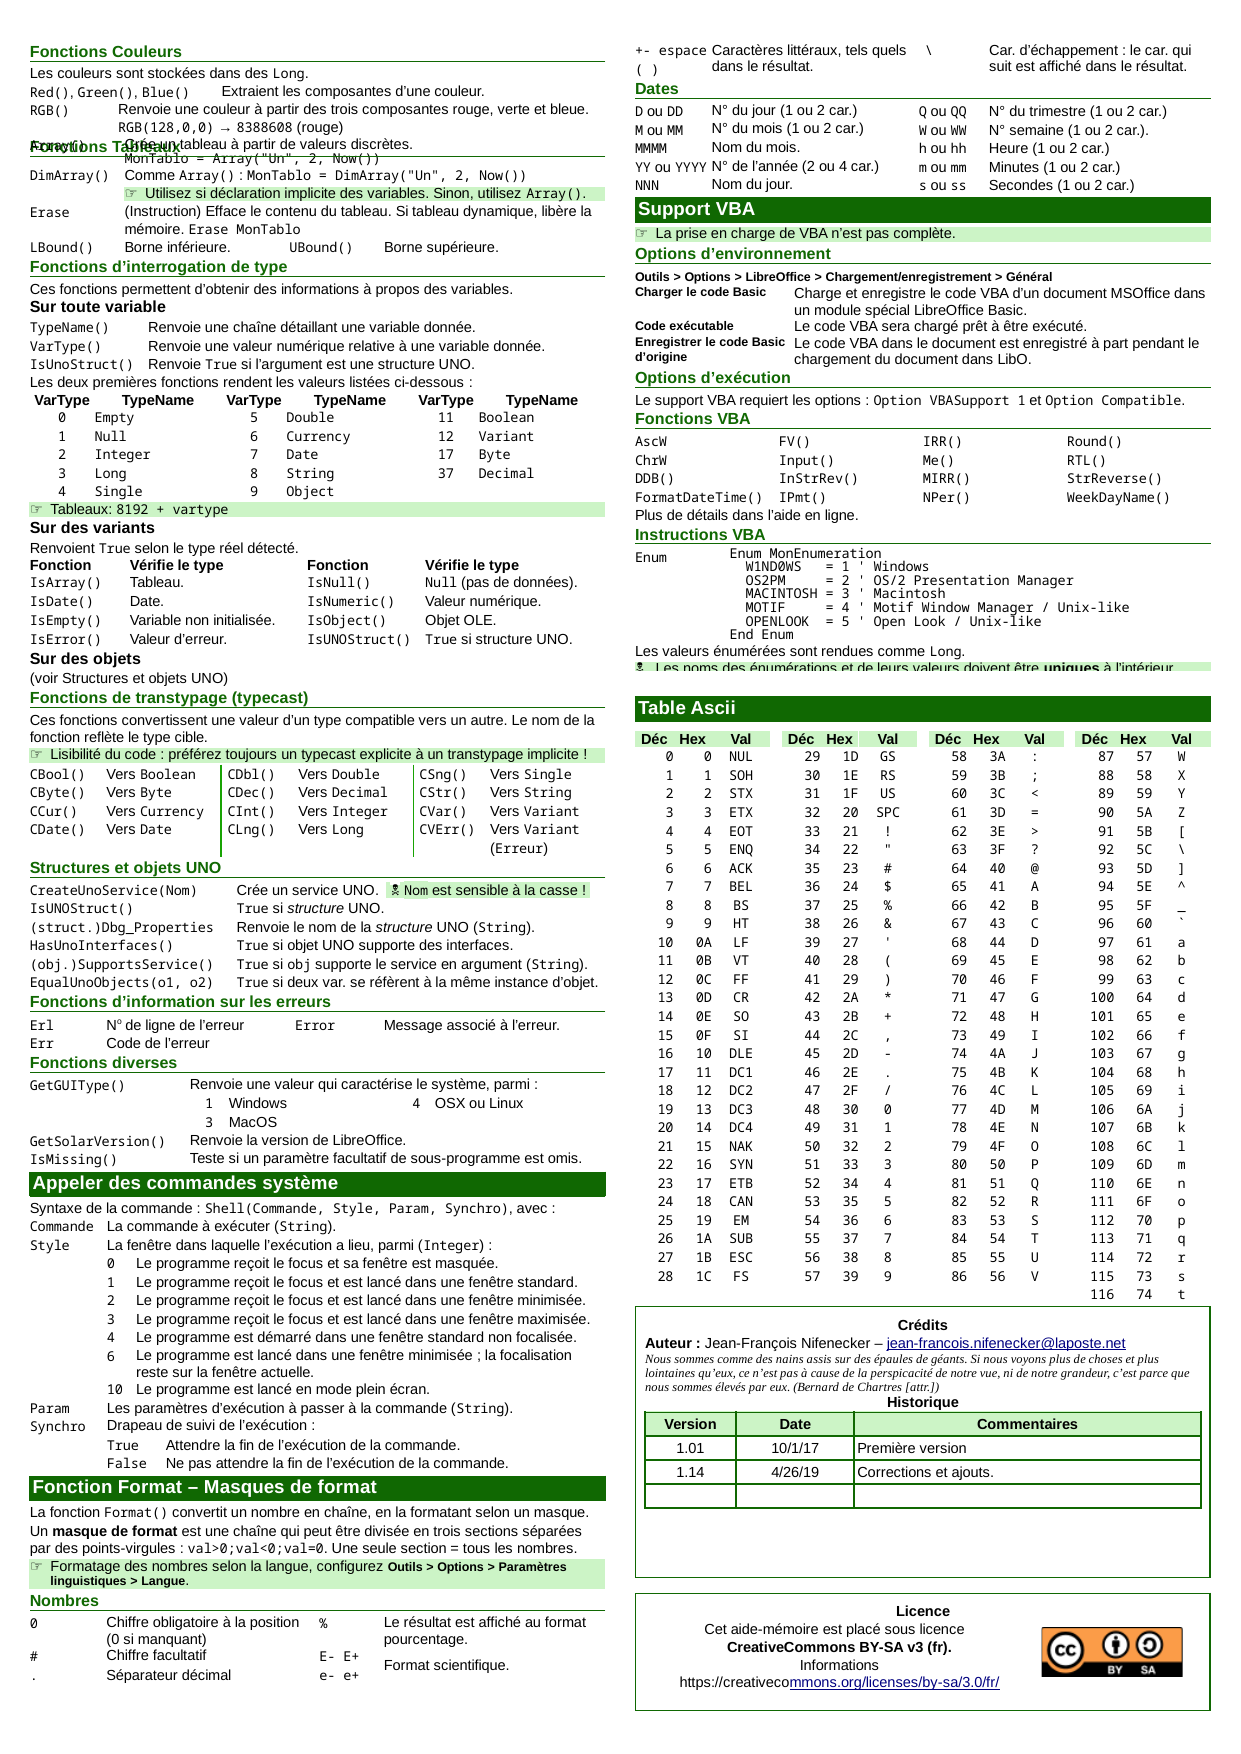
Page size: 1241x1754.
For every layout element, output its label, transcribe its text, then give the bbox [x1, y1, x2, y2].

table_cell Q [1005, 1174, 1064, 1192]
table_cell Null [94, 426, 221, 445]
table_cell 90 [1075, 803, 1114, 821]
table_cell 0A [673, 933, 712, 951]
table_cell f [1152, 1025, 1211, 1044]
table_cell K [1005, 1063, 1064, 1081]
table_cell 20 [820, 803, 858, 821]
text Auteur : Jean-François Nifenecker – jean-francois.nifenecker@laposte.net [645, 1334, 1201, 1352]
table_cell 5E [1114, 877, 1152, 896]
table_cell Le programme reçoit le focus et sa fenêtre est masquée. [136, 1254, 605, 1273]
table_cell Empty [94, 408, 221, 426]
table_cell " [859, 840, 917, 858]
table_cell Vers String [490, 783, 605, 802]
table_cell 22 [820, 840, 858, 858]
table_cell [ [1152, 821, 1211, 840]
table_header CreateUnoService(Nom) [30, 881, 236, 899]
table_cell VarType() [30, 337, 148, 355]
table_cell 20 [635, 1118, 673, 1137]
table_cell ` [1152, 914, 1211, 933]
text ☞ Tableaux: 8192 + vartype [29, 502, 605, 517]
subtitle Sur des objets [29, 651, 605, 668]
table_cell Borne inférieure. [124, 238, 289, 257]
table_cell 115 [1075, 1266, 1114, 1285]
text ☞ Lisibilité du code : préférez toujours un typecast explicite à un transtypage implicite ! [29, 748, 605, 763]
table_cell Renvoie True si l’argument est une structure UNO. [148, 355, 605, 374]
table_cell 3C [967, 784, 1005, 803]
table_header Hex [967, 731, 1005, 747]
table_header Commande [30, 1217, 107, 1236]
table_cell 38 [782, 914, 820, 933]
table_header Version [646, 1413, 735, 1435]
table_header Q ou QQ [919, 102, 989, 120]
table_cell 7 [859, 1229, 917, 1248]
table_cell 45 [782, 1044, 820, 1062]
table_cell IsNull() [307, 573, 425, 592]
table_cell Secondes (1 ou 2 car.) [989, 176, 1211, 194]
table_cell (struct.)Dbg_Properties [30, 918, 236, 936]
subtitle Sur toute variable [29, 300, 605, 316]
table_header % [313, 1614, 383, 1647]
table_cell YY ou YYYY [635, 158, 711, 176]
subtitle Structures et objets UNO [29, 859, 605, 878]
table_cell IsArray() [30, 573, 129, 592]
table_cell 2 [30, 445, 94, 463]
table_cell 68 [1114, 1063, 1152, 1081]
text ☞ La prise en charge de VBA n’est pas complète. [635, 227, 1211, 242]
text Les deux premières fonctions rendent les valeurs listées ci-dessous : [29, 374, 605, 391]
table_cell Valeur d’erreur. [130, 629, 307, 649]
table_cell VT [712, 951, 770, 970]
table_cell 69 [929, 951, 967, 970]
table_cell 2C [820, 1025, 858, 1044]
table_cell 7 [635, 877, 673, 896]
table_cell IsObject() [307, 610, 425, 629]
table_cell 0D [673, 988, 712, 1007]
table_cell Minutes (1 ou 2 car.) [989, 158, 1211, 176]
table_cell ] [1152, 859, 1211, 877]
table_cell 6 [859, 1211, 917, 1229]
table_cell 59 [929, 766, 967, 784]
table_cell 58 [1114, 766, 1152, 784]
table_header Hex [1114, 731, 1152, 747]
table_cell [30, 1095, 189, 1113]
table_header Commentaires [855, 1413, 1200, 1435]
table_cell 14 [635, 1007, 673, 1025]
table_cell Car. d’échappement : le car. qui suit est affiché dans le résultat. [989, 41, 1211, 78]
table_cell MacOS [229, 1113, 397, 1132]
table_cell 30 [820, 1100, 858, 1118]
table_cell 33 [820, 1155, 858, 1174]
table_cell ESC [712, 1248, 770, 1266]
table_cell ? [1005, 840, 1064, 858]
table_cell Nom du mois. [711, 139, 918, 157]
table_cell h ou hh [919, 139, 989, 157]
table_cell SOH [712, 766, 770, 784]
table_cell 74 [929, 1044, 967, 1062]
table_cell [478, 482, 605, 501]
table_header Vérifie le type [425, 557, 605, 573]
table_cell Le programme reçoit le focus et est lancé dans une fenêtre standard. [136, 1273, 605, 1291]
table_cell 107 [1075, 1118, 1114, 1137]
text Les valeurs énumérées sont rendues comme Long. [635, 642, 1211, 660]
table_cell U [1005, 1248, 1064, 1266]
table_cell 37 [413, 464, 478, 482]
table_header CBool() [30, 765, 106, 783]
table_cell HasUnoInterfaces() [30, 936, 236, 955]
table_cell 62 [1114, 951, 1152, 970]
table_cell Attendre la fin de l’exécution de la commande. [166, 1436, 605, 1454]
table_cell 91 [1075, 821, 1114, 840]
table_cell 5F [1114, 896, 1152, 914]
table_cell g [1152, 1044, 1211, 1062]
table_cell 4D [967, 1100, 1005, 1118]
table_cell Boolean [478, 408, 605, 426]
table_cell 103 [1075, 1044, 1114, 1062]
table_cell X [1152, 766, 1211, 784]
table_cell 84 [929, 1229, 967, 1248]
table_cell 66 [929, 896, 967, 914]
table_cell IPmt() [779, 488, 923, 506]
table_cell [30, 1254, 107, 1273]
table_cell 33 [782, 821, 820, 840]
text Ces fonctions convertissent une valeur d’un type compatible vers un autre. Le nom de la fonction reflète le type cible. [29, 711, 605, 746]
table_header Val [712, 731, 770, 747]
table_cell 31 [782, 784, 820, 803]
table_cell CLng() [222, 820, 298, 857]
table_cell 73 [929, 1025, 967, 1044]
table_cell 88 [1075, 766, 1114, 784]
text Nous sommes comme des nains assis sur des épaules de géants. Si nous voyons plus de choses et plus lointaines qu’eux, ce n’est pas à cause de la perspicacité de notre vue, ni de notre grandeur, c’est parce que nous sommes élevés par eux. (Bernard de Chartres [attr.]) [645, 1352, 1201, 1394]
table_cell 75 [929, 1063, 967, 1081]
table_cell NAK [712, 1137, 770, 1155]
table_cell 0E [673, 1007, 712, 1025]
table_cell 49 [782, 1118, 820, 1137]
subtitle Instructions VBA [635, 526, 1211, 543]
table_cell 1F [820, 784, 858, 803]
table_cell 3B [967, 766, 1005, 784]
table_cell 5 [859, 1192, 917, 1211]
table_cell & [859, 914, 917, 933]
table_cell 44 [782, 1025, 820, 1044]
table_header N° du jour (1 ou 2 car.) [711, 102, 918, 120]
table_header Chiffre obligatoire à la position (0 si manquant) [106, 1614, 313, 1647]
table_cell 89 [1075, 784, 1114, 803]
table_cell o [1152, 1192, 1211, 1211]
table_cell DC2 [712, 1081, 770, 1099]
table_cell % [859, 896, 917, 914]
table_cell LBound() [30, 238, 124, 257]
table_cell 3 [30, 464, 94, 482]
table_cell 43 [782, 1007, 820, 1025]
table_cell DC1 [712, 1063, 770, 1081]
table_cell = [1005, 803, 1064, 821]
table_cell FS [712, 1266, 770, 1285]
table_cell Param [30, 1399, 107, 1417]
table_cell [295, 1034, 383, 1052]
table_cell ChrW [635, 451, 779, 469]
table_cell 67 [1114, 1044, 1152, 1062]
table_cell 0F [673, 1025, 712, 1044]
table_cell 6 [221, 426, 286, 445]
table_cell 56 [967, 1266, 1005, 1285]
table_cell True [107, 1436, 166, 1454]
table_cell 0 [30, 408, 94, 426]
table_cell 0 [107, 1254, 136, 1273]
table_cell S [1005, 1211, 1064, 1229]
table_cell CCur() [30, 802, 106, 820]
table_cell 77 [929, 1100, 967, 1118]
table_cell 5B [1114, 821, 1152, 840]
table_cell Vers Variant [490, 802, 605, 820]
table_cell 21 [820, 821, 858, 840]
table_cell 82 [929, 1192, 967, 1211]
table_cell 23 [820, 859, 858, 877]
table_cell _ [1152, 896, 1211, 914]
table_cell MMMM [635, 139, 711, 157]
table_cell NPer() [923, 488, 1067, 506]
table_cell DC4 [712, 1118, 770, 1137]
table_cell STX [712, 784, 770, 803]
table_cell BEL [712, 877, 770, 896]
text Les couleurs sont stockées dans des Long. [29, 65, 605, 82]
table_cell IsNumeric() [307, 592, 425, 610]
table_cell 40 [967, 859, 1005, 877]
table_cell 53 [782, 1192, 820, 1211]
table_header Red(), Green(), Blue() [30, 83, 221, 101]
table_cell : [1005, 747, 1064, 766]
table_cell 65 [929, 877, 967, 896]
table_cell 68 [929, 933, 967, 951]
table_cell Input() [779, 451, 923, 469]
table_cell 2 [635, 784, 673, 803]
table_cell 54 [967, 1229, 1005, 1248]
table_cell 3A [967, 747, 1005, 766]
table_cell c [1152, 970, 1211, 988]
subtitle Fonctions VBA [635, 411, 1211, 428]
table_cell 95 [1075, 896, 1114, 914]
table_cell 105 [1075, 1081, 1114, 1099]
table_cell i [1152, 1081, 1211, 1099]
table_cell Les paramètres d’exécution à passer à la commande (String). [107, 1399, 605, 1417]
table_cell 61 [1114, 933, 1152, 951]
table_cell 113 [1075, 1229, 1114, 1248]
table_cell 19 [635, 1100, 673, 1118]
table_cell 1C [673, 1266, 712, 1285]
subtitle Fonction Format – Masques de format [31, 1477, 605, 1500]
table_cell 59 [1114, 784, 1152, 803]
table_cell Err [30, 1034, 106, 1052]
table_cell Teste si un paramètre facultatif de sous-programme est omis. [190, 1150, 605, 1169]
table_cell 27 [820, 933, 858, 951]
table_cell G [1005, 988, 1064, 1007]
table_cell 2D [820, 1044, 858, 1062]
table_cell Tableau. [130, 573, 307, 592]
table_cell 87 [1075, 747, 1114, 766]
table_cell Vers Date [106, 820, 220, 857]
table_cell N [1005, 1118, 1064, 1137]
table_cell DC3 [712, 1100, 770, 1118]
table_cell 53 [967, 1211, 1005, 1229]
table_cell Le programme est démarré dans une fenêtre standard non focalisée. [136, 1328, 605, 1347]
table_cell 70 [929, 970, 967, 988]
table_header Date [737, 1413, 853, 1435]
table_cell DimArray() [30, 166, 124, 203]
table_cell [30, 1273, 107, 1291]
table_cell Ne pas attendre la fin de l’exécution de la commande. [166, 1454, 605, 1473]
table_cell Me() [923, 451, 1067, 469]
table_cell 111 [1075, 1192, 1114, 1211]
table_cell [30, 1291, 107, 1310]
table_cell SO [712, 1007, 770, 1025]
table_cell ) [859, 970, 917, 988]
table_cell Vers Integer [298, 802, 413, 820]
table_cell CInt() [222, 802, 298, 820]
table_cell e- e+ [313, 1666, 383, 1684]
table_header TypeName() [30, 318, 148, 337]
table_cell 1 [635, 766, 673, 784]
table_cell 8 [221, 464, 286, 482]
table_header Fonction [30, 557, 129, 573]
table_cell M [1005, 1100, 1064, 1118]
table_cell Le code VBA dans le document est enregistré à part pendant le chargement du document dans LibO. [794, 335, 1211, 368]
table_cell 17 [673, 1174, 712, 1192]
table_cell IsEmpty() [30, 610, 129, 629]
table_cell F [1005, 970, 1064, 988]
table_header VarType [221, 391, 286, 408]
table_cell 41 [782, 970, 820, 988]
table_header CDbl() [222, 765, 298, 783]
table_cell m ou mm [919, 158, 989, 176]
table_header Erl [30, 1015, 106, 1034]
table_header Renvoie une valeur qui caractérise le système, parmi : [190, 1076, 605, 1094]
table_header Vers Single [490, 765, 605, 783]
table_cell (obj.)SupportsService() [30, 955, 236, 973]
table_cell US [859, 784, 917, 803]
table_cell 66 [1114, 1025, 1152, 1044]
text La fonction Format() convertit un nombre en chaîne, en la formatant selon un masque. [29, 1503, 605, 1522]
table_cell 50 [782, 1137, 820, 1155]
table_cell 16 [673, 1155, 712, 1174]
table_cell 76 [929, 1081, 967, 1099]
table_cell 2 [673, 784, 712, 803]
table_cell Le programme reçoit le focus et est lancé dans une fenêtre maximisée. [136, 1310, 605, 1328]
table_cell 0 [635, 747, 673, 766]
table_cell 1 [859, 1118, 917, 1137]
table_cell CAN [712, 1192, 770, 1211]
table_cell Vers Long [298, 820, 413, 857]
table_header Crée un tableau à partir de valeurs discrètes. MonTablo = Array("Un", 2, Now()) [124, 136, 605, 156]
table_cell 18 [673, 1192, 712, 1211]
table_header Déc [929, 731, 967, 747]
table_cell 52 [967, 1192, 1005, 1211]
table_cell MIRR() [923, 469, 1067, 488]
table_cell Erase [30, 203, 124, 238]
table_cell t [1152, 1285, 1211, 1294]
table_cell [30, 1328, 107, 1347]
table_cell 13 [635, 988, 673, 1007]
table_cell 19 [673, 1211, 712, 1229]
table_cell 2B [820, 1007, 858, 1025]
table_cell Renvoie la version de LibreOffice. [190, 1132, 605, 1150]
table_cell 6F [1114, 1192, 1152, 1211]
table_cell 57 [782, 1266, 820, 1285]
table_cell 11 [635, 951, 673, 970]
table_cell 4C [967, 1081, 1005, 1099]
table_cell 60 [1114, 914, 1152, 933]
table_cell 71 [1114, 1229, 1152, 1248]
table_cell 10 [635, 933, 673, 951]
table_cell \ [919, 41, 989, 78]
table_cell Single [94, 482, 221, 501]
table_cell Currency [286, 426, 413, 445]
table_cell 6 [673, 859, 712, 877]
table_cell 32 [782, 803, 820, 821]
table_cell 3E [967, 821, 1005, 840]
table_cell Vers Byte [106, 783, 220, 802]
table_cell C [1005, 914, 1064, 933]
table_header Val [859, 731, 917, 747]
table_cell 52 [782, 1174, 820, 1192]
table_cell L [1005, 1081, 1064, 1099]
table_cell * [859, 988, 917, 1007]
table_cell 1 [30, 426, 94, 445]
table_cell 39 [820, 1266, 858, 1285]
table_header IRR() [923, 432, 1067, 451]
table_header Extraient les composantes d’une couleur. [221, 83, 605, 101]
table_cell GetSolarVersion() [30, 1132, 189, 1150]
table_cell 5C [1114, 840, 1152, 858]
subtitle Options d’environnement [635, 245, 1211, 263]
table_cell Vers Variant (Erreur) [490, 820, 605, 857]
table_header GetGUIType() [30, 1076, 189, 1094]
table_cell I [1005, 1025, 1064, 1044]
table_cell 6 [107, 1347, 136, 1380]
table_cell CDate() [30, 820, 106, 857]
table_cell 4 [859, 1174, 917, 1192]
table_cell 0C [673, 970, 712, 988]
table_cell CDec() [222, 783, 298, 802]
table_cell EOT [712, 821, 770, 840]
table_cell 58 [929, 747, 967, 766]
table_cell 10 [107, 1380, 136, 1398]
subtitle Nombres [29, 1592, 605, 1611]
table_header Error [295, 1015, 383, 1034]
table_cell 5A [1114, 803, 1152, 821]
table_cell Style [30, 1236, 107, 1254]
table_cell 17 [635, 1063, 673, 1081]
table_cell 94 [1075, 877, 1114, 896]
table_cell 4 [107, 1328, 136, 1347]
table_cell 99 [1075, 970, 1114, 988]
table_cell q [1152, 1229, 1211, 1248]
picture [1041, 1627, 1183, 1677]
table_cell 63 [1114, 970, 1152, 988]
title Crédits [645, 1316, 1201, 1334]
table_cell 57 [1114, 747, 1152, 766]
table_cell SUB [712, 1229, 770, 1248]
table_cell Le programme est lancé en mode plein écran. [136, 1380, 605, 1398]
table_cell E- E+ [313, 1647, 383, 1666]
table_cell Le programme est lancé dans une fenêtre minimisée ; la focalisation reste sur la fenêtre actuelle. [136, 1347, 605, 1380]
table_cell Long [94, 464, 221, 482]
table_cell l [1152, 1137, 1211, 1155]
table_cell La fenêtre dans laquelle l’exécution a lieu, parmi (Integer) : [107, 1236, 605, 1254]
table_cell 109 [1075, 1155, 1114, 1174]
table_cell 100 [1075, 988, 1114, 1007]
table_cell 22 [635, 1155, 673, 1174]
table_cell 5 [221, 408, 286, 426]
table_cell ; [1005, 766, 1064, 784]
table_header TypeName [286, 391, 413, 408]
text Plus de détails dans l’aide en ligne. [635, 506, 1211, 524]
table_cell 112 [1075, 1211, 1114, 1229]
table_cell ENQ [712, 840, 770, 858]
table_cell / [859, 1081, 917, 1099]
table_cell E [1005, 951, 1064, 970]
table_header FV() [779, 432, 923, 451]
table_cell 4B [967, 1063, 1005, 1081]
table_cell 3 [190, 1113, 228, 1132]
table_header Array() [30, 136, 124, 156]
table_cell 48 [782, 1100, 820, 1118]
table_cell 108 [1075, 1137, 1114, 1155]
table_cell N° semaine (1 ou 2 car.). [989, 120, 1211, 139]
table_cell 3D [967, 803, 1005, 821]
table_cell Renvoie une valeur numérique relative à une variable donnée. [148, 337, 605, 355]
table_cell 4 [397, 1095, 434, 1113]
table_cell 3 [107, 1310, 136, 1328]
table_cell < [1005, 784, 1064, 803]
table_cell 83 [929, 1211, 967, 1229]
table_cell 45 [967, 951, 1005, 970]
table_cell True si structure UNO. [236, 899, 605, 918]
table_header La commande à exécuter (String). [107, 1217, 605, 1236]
subtitle Fonctions d’interrogation de type [29, 258, 605, 277]
table_cell Format scientifique. [384, 1647, 605, 1684]
table_cell k [1152, 1118, 1211, 1137]
table_cell D [1005, 933, 1064, 951]
table_cell 31 [820, 1118, 858, 1137]
table_cell 38 [820, 1248, 858, 1266]
table_cell IsMissing() [30, 1150, 189, 1169]
table_header D ou DD [635, 102, 711, 120]
table_header 0 [30, 1614, 106, 1647]
table_cell False [107, 1454, 166, 1473]
table_cell 18 [635, 1081, 673, 1099]
table_header AscW [635, 432, 779, 451]
table_cell 81 [929, 1174, 967, 1192]
table_cell StrReverse() [1067, 469, 1211, 488]
table_cell Séparateur décimal [106, 1666, 313, 1684]
table_cell 41 [967, 877, 1005, 896]
table_cell 56 [782, 1248, 820, 1266]
subtitle Support VBA [636, 199, 1210, 222]
table_header RGB() [30, 101, 118, 136]
table_cell . [859, 1063, 917, 1081]
table_cell 5 [673, 840, 712, 858]
table_cell 1.14 [646, 1461, 735, 1483]
table_cell s [1152, 1266, 1211, 1285]
table_header [1034, 1620, 1187, 1691]
table_cell [435, 1113, 605, 1132]
table_cell j [1152, 1100, 1211, 1118]
table_cell 13 [673, 1100, 712, 1118]
table_cell Windows [229, 1095, 397, 1113]
table_cell V [1005, 1266, 1064, 1285]
title Licence [645, 1603, 1201, 1620]
table_cell 44 [967, 933, 1005, 951]
table_cell 55 [782, 1229, 820, 1248]
table_cell NUL [712, 747, 770, 766]
table_cell 1 [107, 1273, 136, 1291]
table_cell 01/10/2017 [737, 1437, 853, 1459]
table_cell 106 [1075, 1100, 1114, 1118]
table_cell 43 [967, 914, 1005, 933]
table_cell 28 [635, 1266, 673, 1285]
table_header Renvoie une couleur à partir des trois composantes rouge, verte et bleue. RGB(128,0,0) → 8388608 (rouge) [118, 101, 605, 136]
table_cell 27 [635, 1248, 673, 1266]
table_cell 10 [673, 1044, 712, 1062]
table_cell 5D [1114, 859, 1152, 877]
table_cell 46 [967, 970, 1005, 988]
table_cell . [30, 1666, 106, 1684]
table_cell d [1152, 988, 1211, 1007]
table_cell 8 [673, 896, 712, 914]
table_cell 11 [673, 1063, 712, 1081]
table_cell 4E [967, 1118, 1005, 1137]
table_cell 4A [967, 1044, 1005, 1062]
table_cell SYN [712, 1155, 770, 1174]
table_cell Comme Array() : MonTablo = DimArray("Un", 2, Now()) ☞ Utilisez si déclaration implicite des variables. Sinon, utilisez Array(). [124, 166, 605, 187]
table_cell # [859, 859, 917, 877]
table_cell 4 [673, 821, 712, 840]
subtitle Fonctions de transtypage (typecast) [29, 689, 605, 708]
table_cell [30, 1113, 189, 1132]
table_cell 4 [30, 482, 94, 501]
table_cell 54 [782, 1211, 820, 1229]
table_cell 17 [413, 445, 478, 463]
table_cell RTL() [1067, 451, 1211, 469]
table_cell + [859, 1007, 917, 1025]
table_cell Y [1152, 784, 1211, 803]
table_header Vers Double [298, 765, 413, 783]
table_cell 36 [782, 877, 820, 896]
table_cell 3 [635, 803, 673, 821]
table_cell 110 [1075, 1174, 1114, 1192]
table_cell True si obj supporte le service en argument (String). [236, 955, 605, 973]
table_cell 80 [929, 1155, 967, 1174]
table_header Round() [1067, 432, 1211, 451]
table_header CSng() [414, 765, 490, 783]
text Un masque de format est une chaîne qui peut être divisée en trois sections séparées par des points-virgules : val>0;val<0;val=0. Une seule section = tous les nombres. [29, 1522, 605, 1557]
table_cell +- espace ( ) [635, 41, 712, 78]
table_cell 15 [673, 1137, 712, 1155]
table_cell 35 [782, 859, 820, 877]
table_cell Chiffre facultatif [106, 1647, 313, 1666]
table_cell R [1005, 1192, 1064, 1211]
table_cell 1 [190, 1095, 228, 1113]
table_cell 1D [820, 747, 858, 766]
table_cell Code de l’erreur [106, 1034, 295, 1052]
table_cell Double [286, 408, 413, 426]
table_cell 8 [635, 896, 673, 914]
table_cell Integer [94, 445, 221, 463]
table_cell 64 [1114, 988, 1152, 1007]
text Renvoient True selon le type réel détecté. [29, 539, 605, 557]
table_cell \ [1152, 840, 1211, 858]
table_cell UBound() [289, 238, 384, 257]
text ☞ Formatage des nombres selon la langue, configurez Outils > Options > Paramètres linguistiques > Langue. [29, 1559, 605, 1589]
table_cell 6E [1114, 1174, 1152, 1192]
table_cell FormatDateTime() [635, 488, 779, 506]
table_cell 42 [782, 988, 820, 1007]
table_cell 14 [673, 1118, 712, 1137]
table_cell 30 [782, 766, 820, 784]
table_header No de ligne de l’erreur [106, 1015, 295, 1034]
table_cell Variable non initialisée. [130, 610, 307, 629]
table_cell 60 [929, 784, 967, 803]
table_cell CByte() [30, 783, 106, 802]
table_cell [384, 1034, 605, 1052]
table_cell FF [712, 970, 770, 988]
table_cell 6D [1114, 1155, 1152, 1174]
table_header Enum MonEnumeration W1ND0WS = 1 ' Windows OS2PM = 2 ' OS/2 Presentation Manager MACINTOSH = 3 ' Macintosh MOTIF = 4 ' Motif Window Manager / Unix-like OPENLOOK = 5 ' Open Look / Unix-like End Enum [729, 548, 1211, 642]
table_cell [30, 1454, 107, 1473]
table_cell Date. [130, 592, 307, 610]
table_cell 2 [859, 1137, 917, 1155]
table_cell HT [712, 914, 770, 933]
table_cell Code exécutable [635, 318, 794, 334]
table_cell IsUNOStruct() [30, 899, 236, 918]
table_cell 114 [1075, 1248, 1114, 1266]
table_header Array() [30, 157, 124, 166]
table_cell B [1005, 896, 1064, 914]
table_cell ^ [1152, 877, 1211, 896]
table_cell [30, 1347, 107, 1380]
table_cell [30, 1310, 107, 1328]
table_cell 48 [967, 1007, 1005, 1025]
table_cell [397, 1113, 434, 1132]
table_cell T [1005, 1229, 1064, 1248]
table_cell Objet OLE. [425, 610, 605, 629]
table_cell 47 [967, 988, 1005, 1007]
table_header Vérifie le type [130, 557, 307, 573]
table_cell ' [859, 933, 917, 951]
table_cell 9 [859, 1266, 917, 1285]
table_cell [855, 1485, 1200, 1507]
table_cell 2F [820, 1081, 858, 1099]
table_cell 93 [1075, 859, 1114, 877]
table_cell 72 [929, 1007, 967, 1025]
table_cell 1A [673, 1229, 712, 1248]
table_cell Renvoie le nom de la structure UNO (String). [236, 918, 605, 936]
table_cell 5 [635, 840, 673, 858]
subtitle Fonctions diverses [29, 1054, 605, 1073]
table_cell 26/04/2019 [737, 1461, 853, 1483]
table_cell NNN [635, 176, 711, 194]
table_cell 78 [929, 1118, 967, 1137]
subtitle Table Ascii [636, 697, 1210, 721]
subtitle Options d’exécution [635, 369, 1211, 387]
table_cell RS [859, 766, 917, 784]
table_cell 32 [820, 1137, 858, 1155]
table_cell ACK [712, 859, 770, 877]
table_cell 50 [967, 1155, 1005, 1174]
table_cell 92 [1075, 840, 1114, 858]
table_cell N° du mois (1 ou 2 car.) [711, 120, 918, 139]
table_cell 37 [820, 1229, 858, 1248]
table_cell Object [286, 482, 413, 501]
table_cell 69 [1114, 1081, 1152, 1099]
table_cell 2E [820, 1063, 858, 1081]
table_cell OSX ou Linux [435, 1095, 605, 1113]
table_cell 74 [1114, 1285, 1152, 1294]
table_cell Le programme reçoit le focus et est lancé dans une fenêtre minimisée. [136, 1291, 605, 1310]
table_cell @ [1005, 859, 1064, 877]
table_cell M ou MM [635, 120, 711, 139]
table_cell 1E [820, 766, 858, 784]
table_cell p [1152, 1211, 1211, 1229]
table_cell 2 [107, 1291, 136, 1310]
table_header Hex [673, 731, 712, 747]
table_cell 96 [1075, 914, 1114, 933]
table_header Déc [782, 731, 820, 747]
table_header Fonction [307, 557, 425, 573]
table_cell 97 [1075, 933, 1114, 951]
table_cell 46 [782, 1063, 820, 1081]
text Outils > Options > LibreOffice > Chargement/enregistrement > Général [635, 267, 1211, 285]
table_cell a [1152, 933, 1211, 951]
table_cell 55 [967, 1248, 1005, 1266]
table_cell 12 [635, 970, 673, 988]
table_cell Vers Currency [106, 802, 220, 820]
table_cell b [1152, 951, 1211, 970]
table_cell CVErr() [414, 820, 490, 857]
table_header Synchro [30, 1417, 107, 1436]
table_cell 9 [221, 482, 286, 501]
subtitle Sur des variants [29, 521, 605, 537]
table_cell Vers Decimal [298, 783, 413, 802]
table_cell 26 [635, 1229, 673, 1248]
table_cell , [859, 1025, 917, 1044]
table_header Vers Boolean [106, 765, 220, 783]
table_header Charger le code Basic [635, 285, 794, 318]
table_cell 0 [673, 747, 712, 766]
table_cell 39 [782, 933, 820, 951]
table_cell 12 [413, 426, 478, 445]
table_cell True si objet UNO supporte des interfaces. [236, 936, 605, 955]
table_cell 29 [820, 970, 858, 988]
table_cell Valeur numérique. [425, 592, 605, 610]
table_cell - [859, 1044, 917, 1062]
table_cell 98 [1075, 951, 1114, 970]
table_cell InStrRev() [779, 469, 923, 488]
table_cell A [1005, 877, 1064, 896]
table_cell 4F [967, 1137, 1005, 1155]
table_cell ETX [712, 803, 770, 821]
table_cell CStr() [414, 783, 490, 802]
table_header Val [1005, 731, 1064, 747]
table_cell 71 [929, 988, 967, 1007]
table_cell 21 [635, 1137, 673, 1155]
table_header Crée un tableau à partir de valeurs discrètes. MonTablo = Array("Un", 2, Now()) [124, 157, 605, 166]
table_cell IsUnoStruct() [30, 355, 148, 374]
table_cell 102 [1075, 1025, 1114, 1044]
table_cell String [286, 464, 413, 482]
table_header TypeName [94, 391, 221, 408]
table_cell LF [712, 933, 770, 951]
table_cell DLE [712, 1044, 770, 1062]
table_cell [646, 1485, 735, 1507]
table_cell 29 [782, 747, 820, 766]
table_cell 23 [635, 1174, 673, 1192]
table_cell 8 [859, 1248, 917, 1266]
table_cell 11 [413, 408, 478, 426]
table_cell WeekDayName() [1067, 488, 1211, 506]
table_cell Z [1152, 803, 1211, 821]
table_cell m [1152, 1155, 1211, 1174]
table_cell 12 [673, 1081, 712, 1099]
table_cell SPC [859, 803, 917, 821]
table_cell 86 [929, 1266, 967, 1285]
table_cell > [1005, 821, 1064, 840]
table_header Enum [635, 548, 729, 642]
table_header Charge et enregistre le code VBA d’un document MSOffice dans un module spécial LibreOffice Basic. [794, 285, 1211, 318]
table_cell 0 [859, 1100, 917, 1118]
table_cell DDB() [635, 469, 779, 488]
table_cell 63 [929, 840, 967, 858]
table_cell 3 [859, 1155, 917, 1174]
table_cell ( [859, 951, 917, 970]
table_cell Enregistrer le code Basic d’origine [635, 335, 794, 368]
table_header Drapeau de suivi de l’exécution : [107, 1417, 605, 1436]
table_cell 0B [673, 951, 712, 970]
table_cell 4 [635, 821, 673, 840]
table_cell 7 [673, 877, 712, 896]
table_cell W ou WW [919, 120, 989, 139]
table_cell True si structure UNO. [425, 629, 605, 649]
table_cell Heure (1 ou 2 car.) [989, 139, 1211, 157]
table_cell Caractères littéraux, tels quels dans le résultat. [712, 41, 918, 78]
table_cell Nom du jour. [711, 176, 918, 194]
table_cell 9 [673, 914, 712, 933]
subtitle Dates [635, 80, 1211, 98]
table_cell EM [712, 1211, 770, 1229]
table_cell O [1005, 1137, 1064, 1155]
table_cell $ [859, 877, 917, 896]
table_cell ETB [712, 1174, 770, 1192]
table_cell s ou ss [919, 176, 989, 194]
table_cell 62 [929, 821, 967, 840]
table_cell IsError() [30, 629, 129, 649]
table_cell ! [859, 821, 917, 840]
table_cell CVar() [414, 802, 490, 820]
table_cell 3F [967, 840, 1005, 858]
table_header Hex [820, 731, 858, 747]
table_cell 72 [1114, 1248, 1152, 1266]
table_header VarType [413, 391, 478, 408]
table_cell 85 [929, 1248, 967, 1266]
table_cell BS [712, 896, 770, 914]
table_cell 70 [1114, 1211, 1152, 1229]
title Historique [645, 1394, 1201, 1411]
table_cell CR [712, 988, 770, 1007]
table_header TypeName [478, 391, 605, 408]
table_cell 73 [1114, 1266, 1152, 1285]
table_cell 26 [820, 914, 858, 933]
table_cell 61 [929, 803, 967, 821]
table_cell 101 [1075, 1007, 1114, 1025]
table_cell 104 [1075, 1063, 1114, 1081]
table_cell 24 [820, 877, 858, 896]
table_cell 6A [1114, 1100, 1152, 1118]
table_cell 6C [1114, 1137, 1152, 1155]
table_cell 79 [929, 1137, 967, 1155]
table_cell 47 [782, 1081, 820, 1099]
table_cell 1 [673, 766, 712, 784]
subtitle Fonctions Couleurs [29, 43, 605, 62]
table_cell 1B [673, 1248, 712, 1266]
table_cell 16 [635, 1044, 673, 1062]
table_cell 6B [1114, 1118, 1152, 1137]
text Syntaxe de la commande : Shell(Commande, Style, Param, Synchro), avec : [29, 1199, 605, 1217]
table_cell h [1152, 1063, 1211, 1081]
table_cell N° de l’année (2 ou 4 car.) [711, 158, 918, 176]
table_cell P [1005, 1155, 1064, 1174]
table_cell 28 [820, 951, 858, 970]
table_cell e [1152, 1007, 1211, 1025]
table_header VarType [30, 391, 94, 408]
table_cell 37 [782, 896, 820, 914]
table_header Cet aide-mémoire est placé sous licence CreativeCommons BY-SA v3 (fr). Informations https://creativecommons.org/licenses/by-sa/3.0/fr/ [645, 1620, 1034, 1691]
table_header Message associé à l’erreur. [384, 1015, 605, 1034]
table_cell J [1005, 1044, 1064, 1062]
table_cell 36 [820, 1211, 858, 1229]
table_cell [30, 1380, 107, 1398]
table_cell 9 [635, 914, 673, 933]
table_header Déc [635, 731, 673, 747]
table_cell Corrections et ajouts. [855, 1461, 1200, 1483]
table_cell (Instruction) Efface le contenu du tableau. Si tableau dynamique, libère la mémoire. Erase MonTablo [124, 203, 605, 238]
table_cell 116 [1075, 1285, 1114, 1294]
table_cell 35 [820, 1192, 858, 1211]
table_cell 40 [782, 951, 820, 970]
table_cell 67 [929, 914, 967, 933]
table_cell 34 [820, 1174, 858, 1192]
table_header N° du trimestre (1 ou 2 car.) [989, 102, 1211, 120]
table_cell # [30, 1647, 106, 1666]
table_cell Date [286, 445, 413, 463]
text (voir Structures et objets UNO) [29, 670, 605, 687]
table_cell 34 [782, 840, 820, 858]
subtitle Appeler des commandes système [31, 1173, 605, 1196]
table_header Déc [1075, 731, 1114, 747]
subtitle Fonctions d’information sur les erreurs [29, 994, 605, 1012]
text Ces fonctions permettent d’obtenir des informations à propos des variables. [29, 280, 605, 298]
table_cell Decimal [478, 464, 605, 482]
table_cell W [1152, 747, 1211, 766]
table_cell SI [712, 1025, 770, 1044]
table_cell 51 [967, 1174, 1005, 1192]
table_cell Null (pas de données). [425, 573, 605, 592]
table_cell 42 [967, 896, 1005, 914]
table_cell True si deux var. se réfèrent à la même instance d’objet. [236, 974, 605, 992]
table_cell 7 [221, 445, 286, 463]
table_cell n [1152, 1174, 1211, 1192]
table_cell 49 [967, 1025, 1005, 1044]
table_cell r [1152, 1248, 1211, 1266]
table_cell 65 [1114, 1007, 1152, 1025]
table_cell [413, 482, 478, 501]
table_cell 24 [635, 1192, 673, 1211]
table_cell 51 [782, 1155, 820, 1174]
table_cell H [1005, 1007, 1064, 1025]
table_cell [30, 1436, 107, 1454]
table_cell Première version [855, 1437, 1200, 1459]
table_cell Byte [478, 445, 605, 463]
table_cell [737, 1485, 853, 1507]
table_cell IsDate() [30, 592, 129, 610]
table_cell Borne supérieure. [384, 238, 605, 257]
table_header Val [1152, 731, 1211, 747]
table_header Crée un service UNO.  Nom est sensible à la casse ! [236, 881, 605, 899]
table_cell 1.01 [646, 1437, 735, 1459]
table_cell 64 [929, 859, 967, 877]
table_cell GS [859, 747, 917, 766]
table_cell Le code VBA sera chargé prêt à être exécuté. [794, 318, 1211, 334]
table_cell Variant [478, 426, 605, 445]
table_cell IsUNOStruct() [307, 629, 425, 649]
table_cell 2A [820, 988, 858, 1007]
table_cell 6 [635, 859, 673, 877]
table_cell 25 [820, 896, 858, 914]
text Le support VBA requiert les options : Option VBASupport 1 et Option Compatible. [635, 391, 1211, 409]
table_header Renvoie une chaîne détaillant une variable donnée. [148, 318, 605, 337]
table_header Le résultat est affiché au format pourcentage. [384, 1614, 605, 1647]
table_cell 3 [673, 803, 712, 821]
table_cell EqualUnoObjects(o1, o2) [30, 974, 236, 992]
table_cell 25 [635, 1211, 673, 1229]
table_cell 15 [635, 1025, 673, 1044]
